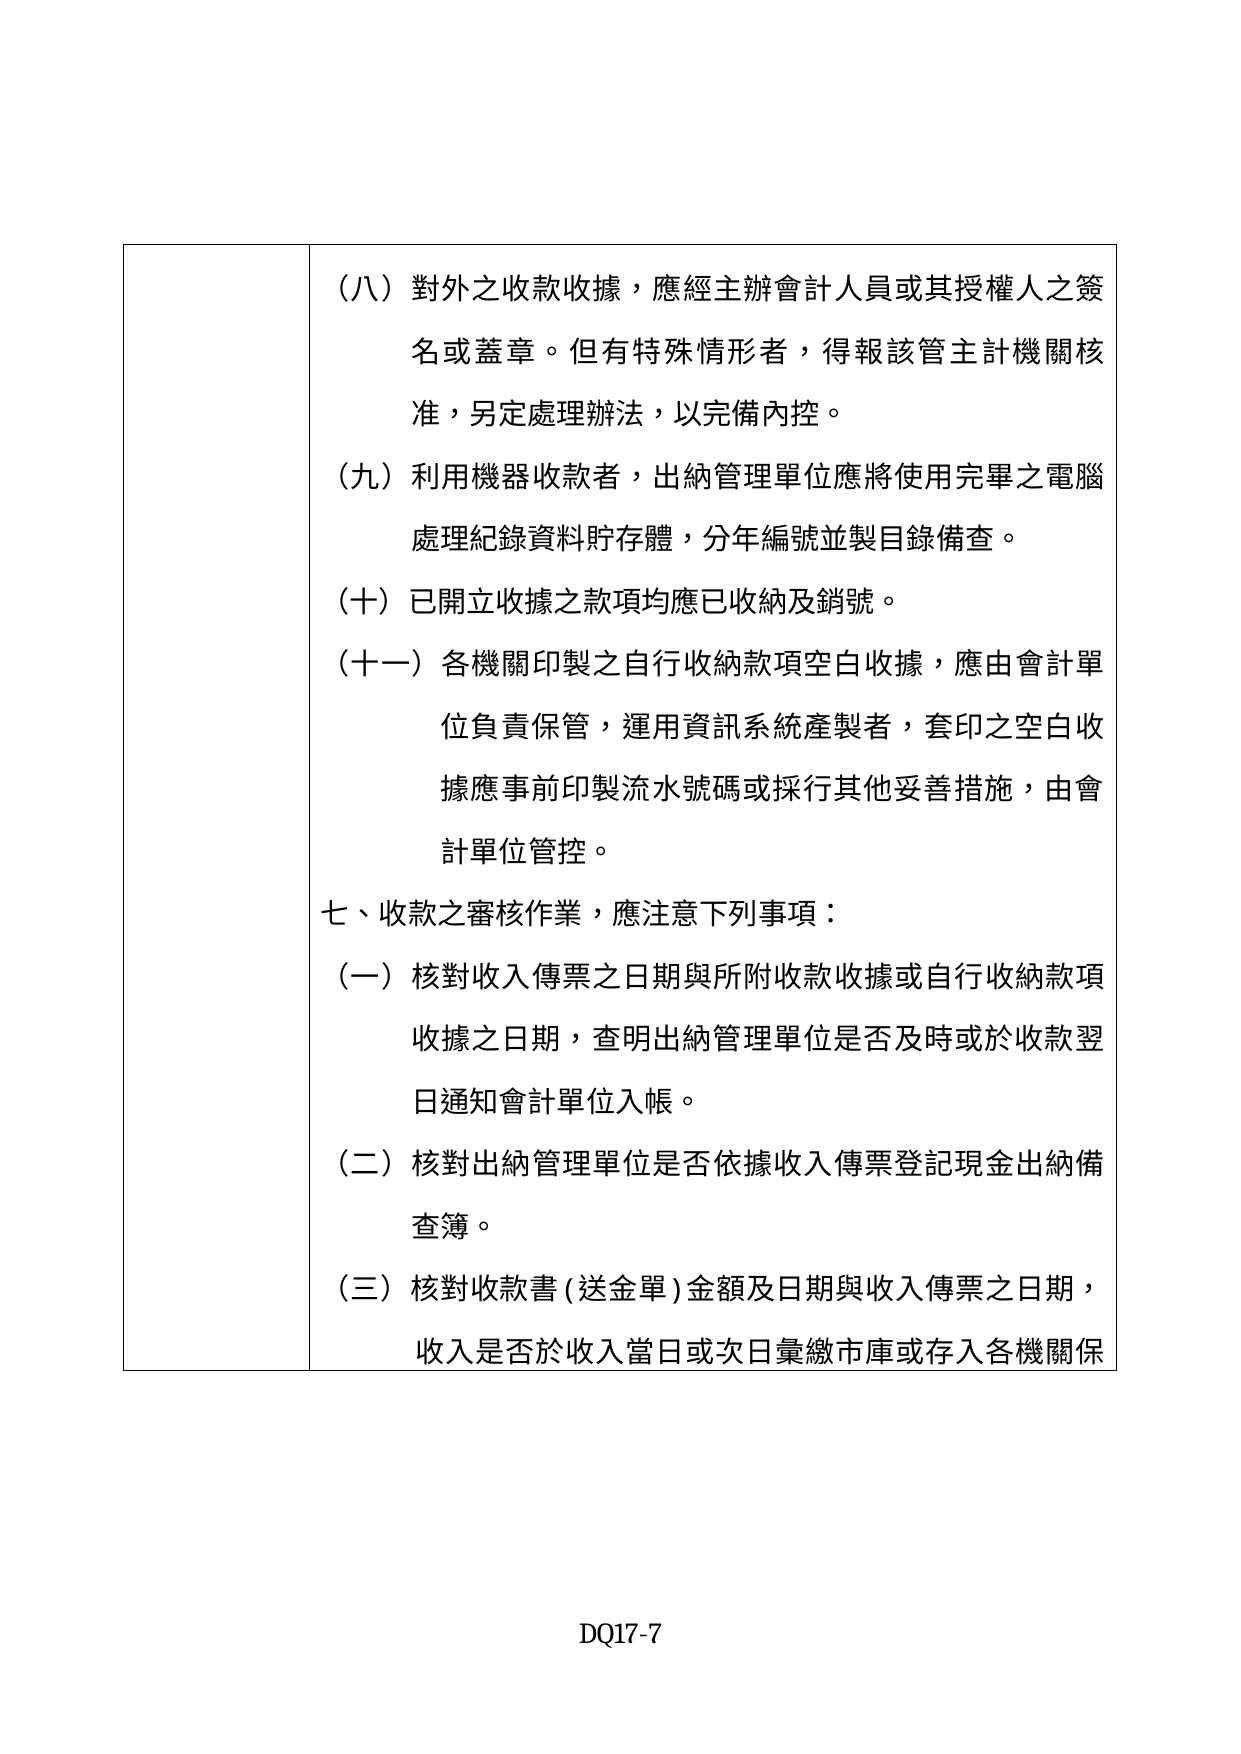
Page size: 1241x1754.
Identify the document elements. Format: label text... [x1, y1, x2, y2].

table_cell [124, 245, 309, 1370]
table_cell （八）對外之收款收據，應經主辦會計人員或其授權人之簽名或蓋章。但有特殊情形者，得報該管主計機關核准，另定處理辦法，以完備內控。 （九）利用機器收款者，出納管理單位應將使用完畢之電腦處理紀錄資料貯存體，分年編號並製目錄備查。 （十）已開立收據之款項均應已收納及銷號。 （十一）各機關印製之自行收納款項空白收據，應由會計單位負責保管，運用資訊系統產製者，套印之空白收據應事前印製流水號碼或採行其他妥善措施，由會計單位管控。 七、收款之審核作業，應注意下列事項： （一）核對收入傳票之日期與所附收款收據或自行收納款項收據之日期，查明出納管理單位是否及時或於收款翌日通知會計單位入帳。 （二）核對出納管理單位是否依據收入傳票登記現金出納備查簿。 （三）核對收款書(送金單)金額及日期與收入傳票之日期，收入是否於收入當日或次日彙繳市庫或存入各機關保 [310, 245, 1116, 1370]
